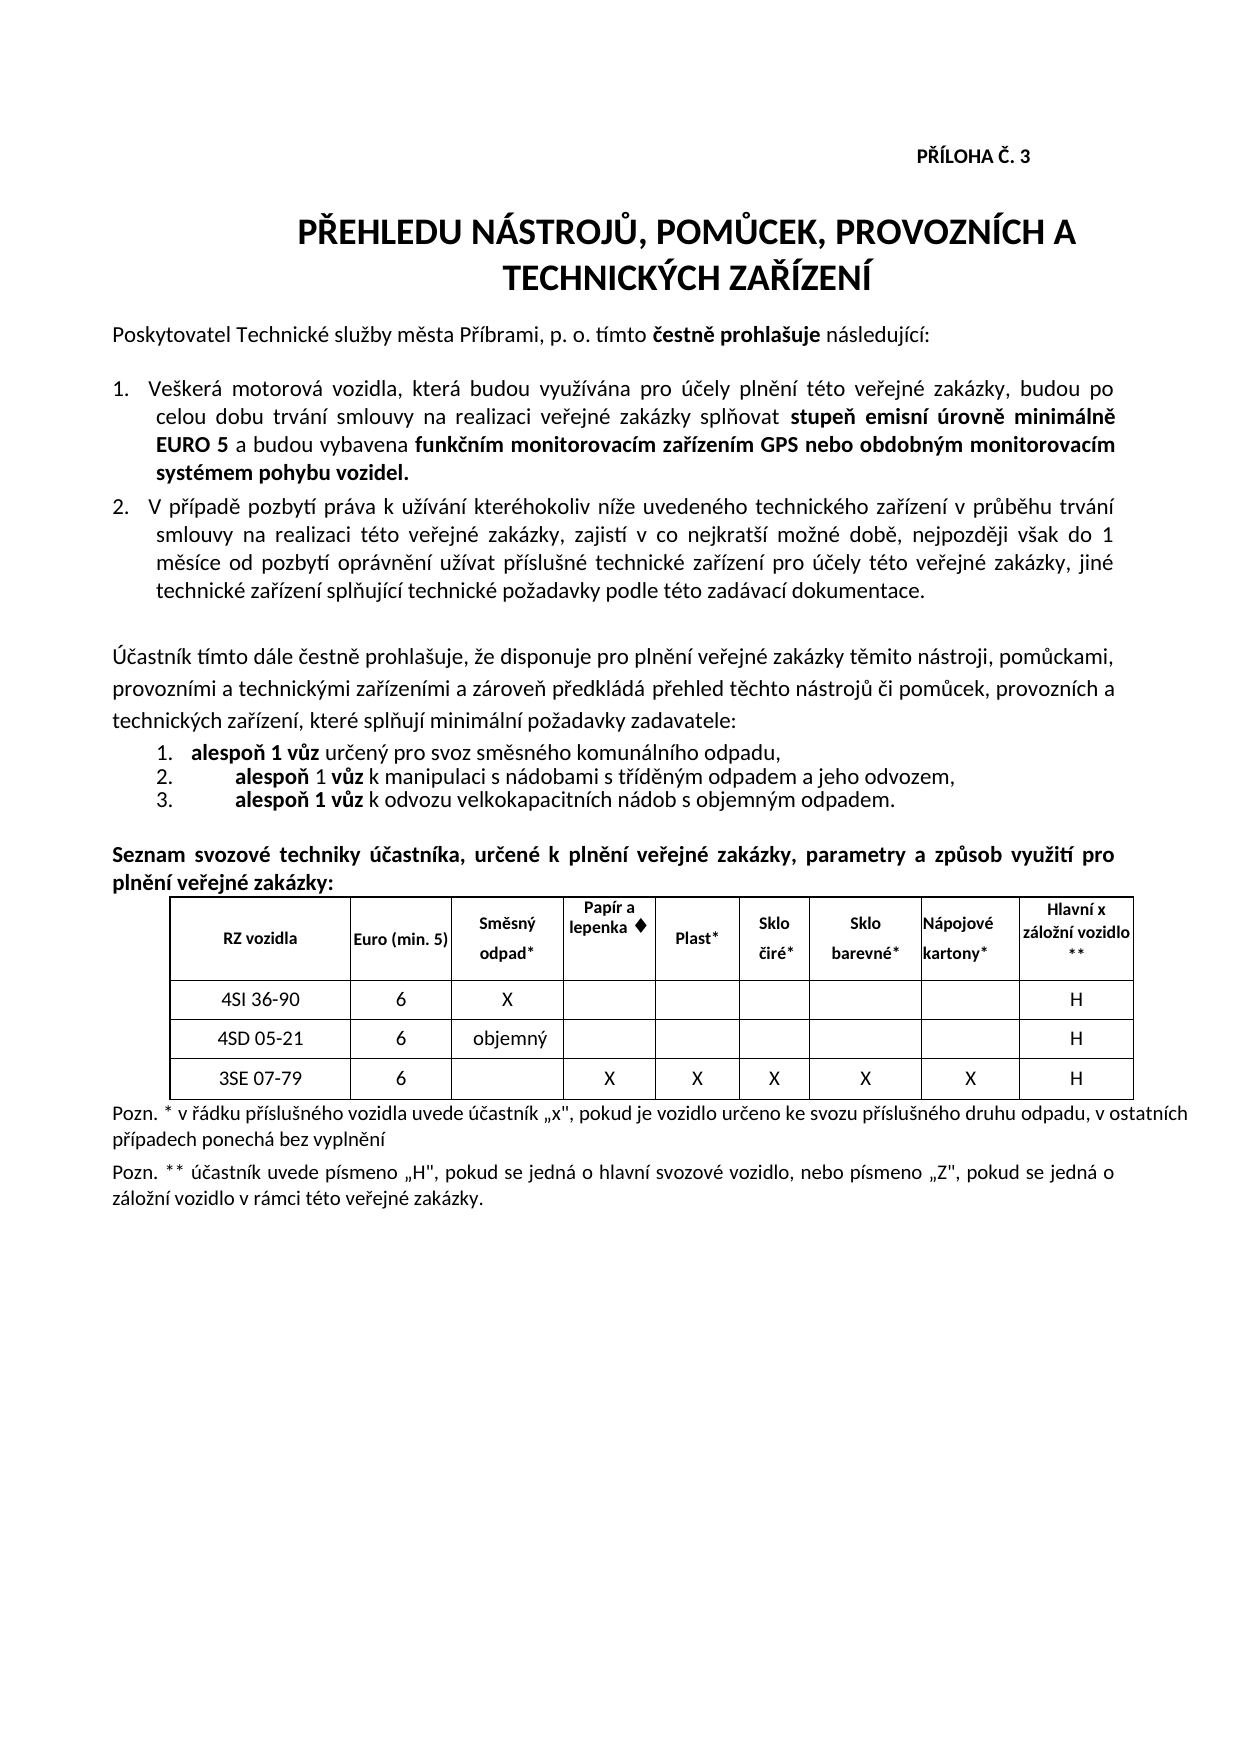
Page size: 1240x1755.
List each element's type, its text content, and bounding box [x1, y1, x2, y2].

table_header Nápojové kartony* [922, 898, 1019, 980]
text Pozn. * v řádku příslušného vozidla uvede účastník „x", pokud je vozidlo určeno ke svozu příslušného druhu odpadu, v ostatních případech ponechá bez vyplnění [112, 1100, 1191, 1152]
table_cell [810, 981, 921, 1019]
table_cell [452, 1059, 563, 1099]
text Účastník tímto dále čestně prohlašuje, že disponuje pro plnění veřejné zakázky těmito nástroji, pomůckami, provozními a technickými zařízeními a zároveň předkládá přehled těchto nástrojů či pomůcek, provozních a technických zařízení, které splňují minimální požadavky zadavatele: [112, 638, 1116, 734]
text Poskytovatel Technické služby města Příbrami, p. o. tímto čestně prohlašuje následující: [112, 324, 1191, 347]
text Pozn. ** účastník uvede písmeno „H", pokud se jedná o hlavní svozové vozidlo, nebo písmeno „Z", pokud se jedná o záložní vozidlo v rámci této veřejné zakázky. [112, 1158, 1116, 1211]
list Veškerá motorová vozidla, která budou využívána pro účely plnění této veřejné zakázky, budou po celou dobu trvání smlouvy na realizaci veřejné zakázky splňovat stupeň emisní úrovně minimálně EURO 5 a budou vybavena funkčním monitorovacím zařízením GPS nebo obdobným monitorovacím systémem pohybu vozidel. [112, 374, 1116, 486]
table_cell [740, 981, 809, 1019]
table_header Hlavní x záložní vozidlo ** [1020, 898, 1133, 980]
table_cell 3SE 07-79 [171, 1059, 350, 1099]
table_header Euro (min. 5) [351, 898, 451, 980]
table_header Sklo barevné* [810, 898, 921, 980]
text Seznam svozové techniky účastníka, určené k plnění veřejné zakázky, parametry a způsob využití pro plnění veřejné zakázky: [112, 840, 1116, 896]
table_cell [564, 1020, 655, 1058]
table_cell X [564, 1059, 655, 1099]
table_header Směsný odpad* [452, 898, 563, 980]
table_cell [656, 981, 739, 1019]
table_cell [656, 1020, 739, 1058]
list alespoň 1 vůz k odvozu velkokapacitních nádob s objemným odpadem. [156, 789, 1191, 812]
table_cell X [452, 981, 563, 1019]
table_cell 6 [351, 981, 451, 1019]
table_cell H [1020, 1020, 1133, 1058]
table_cell X [656, 1059, 739, 1099]
table_cell 4SI 36-90 [171, 981, 350, 1019]
table_cell H [1020, 981, 1133, 1019]
table_cell X [810, 1059, 921, 1099]
table_header Sklo čiré* [740, 898, 809, 980]
list V případě pozbytí práva k užívání kteréhokoliv níže uvedeného technického zařízení v průběhu trvání smlouvy na realizaci této veřejné zakázky, zajistí v co nejkratší možné době, nejpozději však do 1 měsíce od pozbytí oprávnění užívat příslušné technické zařízení pro účely této veřejné zakázky, jiné technické zařízení splňující technické požadavky podle této zadávací dokumentace. [112, 492, 1116, 604]
table_cell X [740, 1059, 809, 1099]
table_cell 6 [351, 1020, 451, 1058]
table_cell 4SD 05-21 [171, 1020, 350, 1058]
table_cell H [1020, 1059, 1133, 1099]
table_header RZ vozidla [171, 898, 350, 980]
subtitle PŘEHLEDU NÁSTROJŮ, POMŮCEK, PROVOZNÍCH A TECHNICKÝCH ZAŘÍZENÍ [183, 208, 1191, 299]
table_cell [810, 1020, 921, 1058]
table_cell [922, 981, 1019, 1019]
table_cell X [922, 1059, 1019, 1099]
list alespoň 1 vůz určený pro svoz směsného komunálního odpadu, [156, 734, 1191, 766]
table_header Plast* [656, 898, 739, 980]
table_cell [740, 1020, 809, 1058]
table_cell [922, 1020, 1019, 1058]
table_cell [564, 981, 655, 1019]
table_cell objemný [452, 1020, 563, 1058]
list alespoň 1 vůz k manipulaci s nádobami s tříděným odpadem a jeho odvozem, [156, 766, 1191, 789]
table_header Papír a lepenka ♦ [564, 898, 655, 980]
table_cell 6 [351, 1059, 451, 1099]
